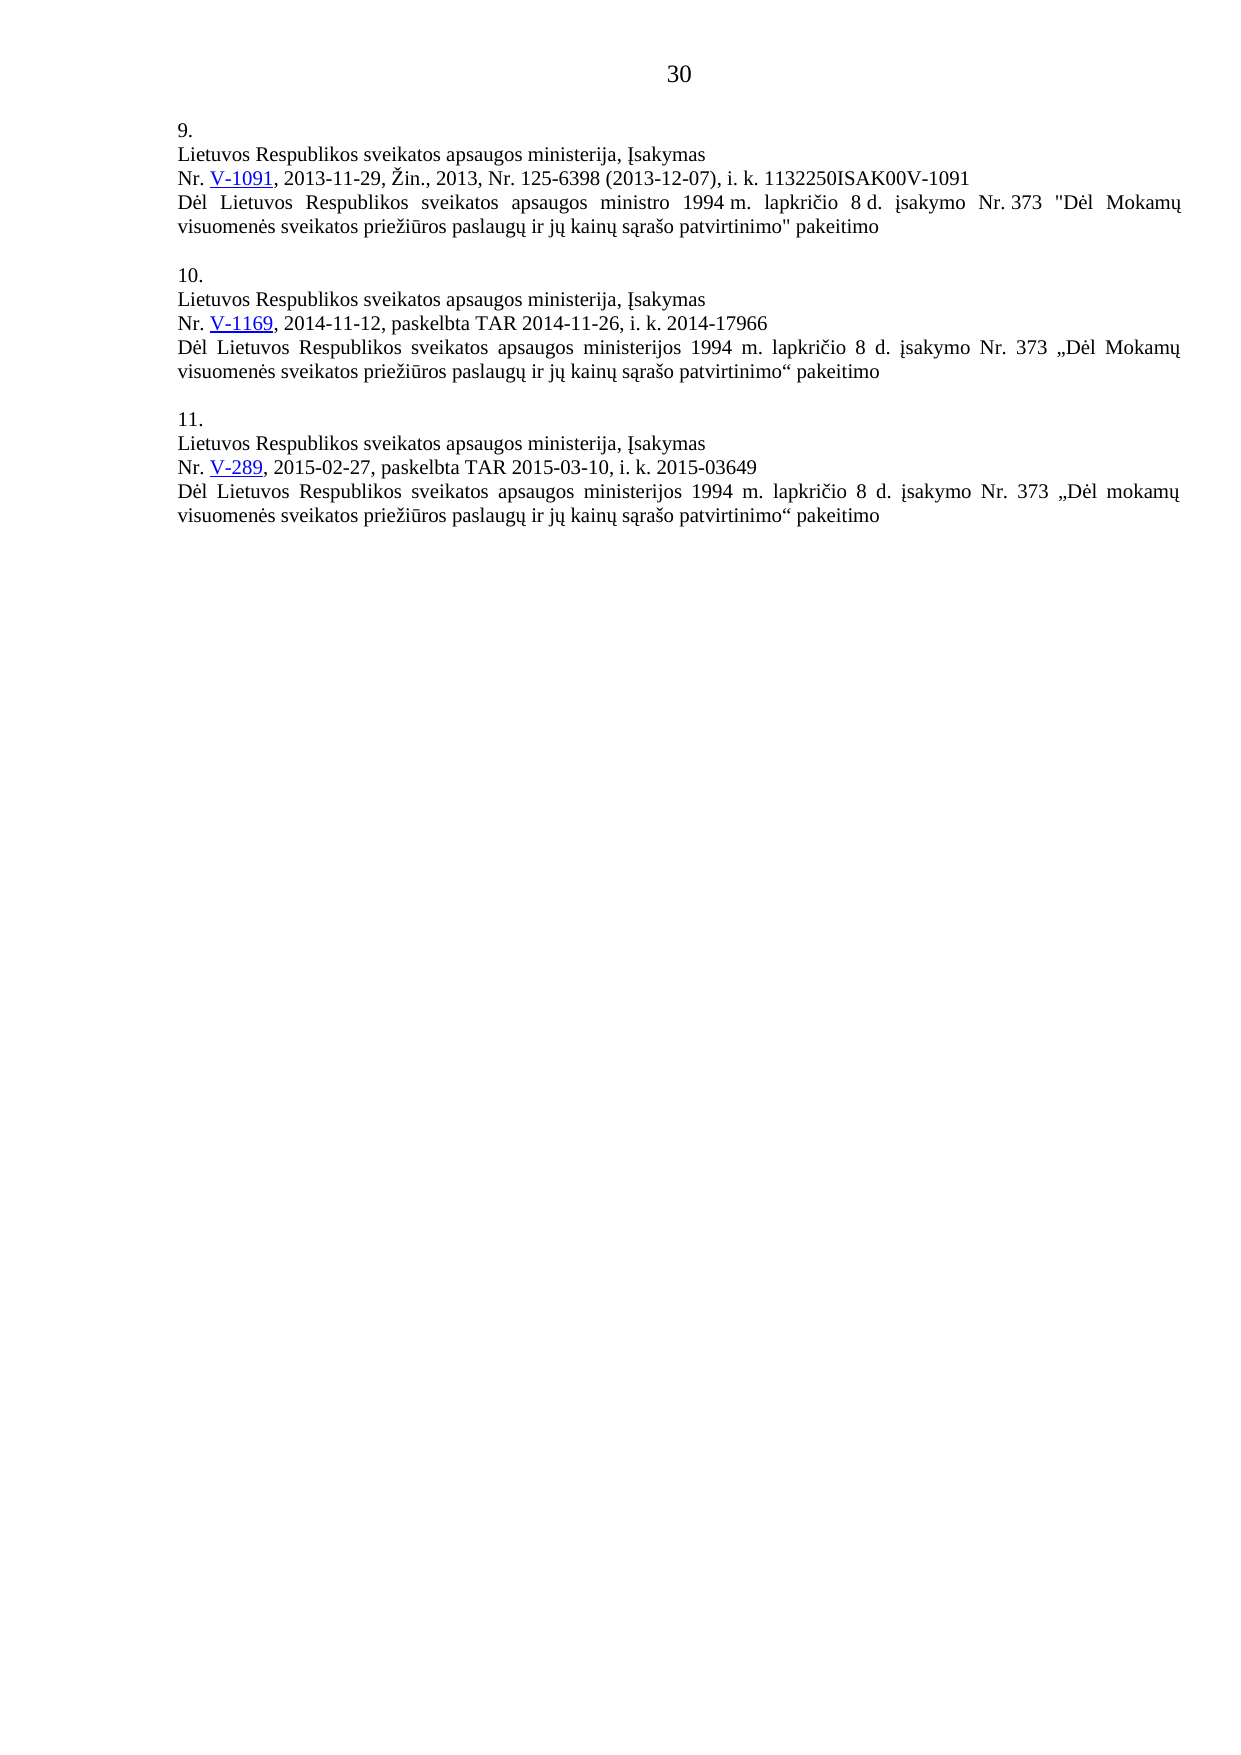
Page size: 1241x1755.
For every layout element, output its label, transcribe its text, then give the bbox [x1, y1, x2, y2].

text Nr. V-1091, 2013-11-29, Žin., 2013, Nr. 125-6398 (2013-12-07), i. k. 1132250ISAK00V-1091 [177, 166, 1181, 190]
text Lietuvos Respublikos sveikatos apsaugos ministerija, Įsakymas [177, 142, 1181, 166]
text 9. [177, 118, 1181, 142]
text Dėl Lietuvos Respublikos sveikatos apsaugos ministerijos 1994 m. lapkričio 8 d. įsakymo Nr. 373 „Dėl mokamų visuomenės sveikatos priežiūros paslaugų ir jų kainų sąrašo patvirtinimo“ pakeitimo [177, 479, 1181, 527]
text Lietuvos Respublikos sveikatos apsaugos ministerija, Įsakymas [177, 431, 1181, 455]
text Nr. V-1169, 2014-11-12, paskelbta TAR 2014-11-26, i. k. 2014-17966 [177, 311, 1181, 335]
text Dėl Lietuvos Respublikos sveikatos apsaugos ministro 1994 m. lapkričio 8 d. įsakymo Nr. 373 "Dėl Mokamų visuomenės sveikatos priežiūros paslaugų ir jų kainų sąrašo patvirtinimo" pakeitimo [177, 190, 1181, 238]
text Dėl Lietuvos Respublikos sveikatos apsaugos ministerijos 1994 m. lapkričio 8 d. įsakymo Nr. 373 „Dėl Mokamų visuomenės sveikatos priežiūros paslaugų ir jų kainų sąrašo patvirtinimo“ pakeitimo [177, 335, 1181, 383]
text Lietuvos Respublikos sveikatos apsaugos ministerija, Įsakymas [177, 287, 1181, 311]
text 10. [177, 262, 1181, 287]
text Nr. V-289, 2015-02-27, paskelbta TAR 2015-03-10, i. k. 2015-03649 [177, 455, 1181, 479]
text 11. [177, 407, 1181, 431]
